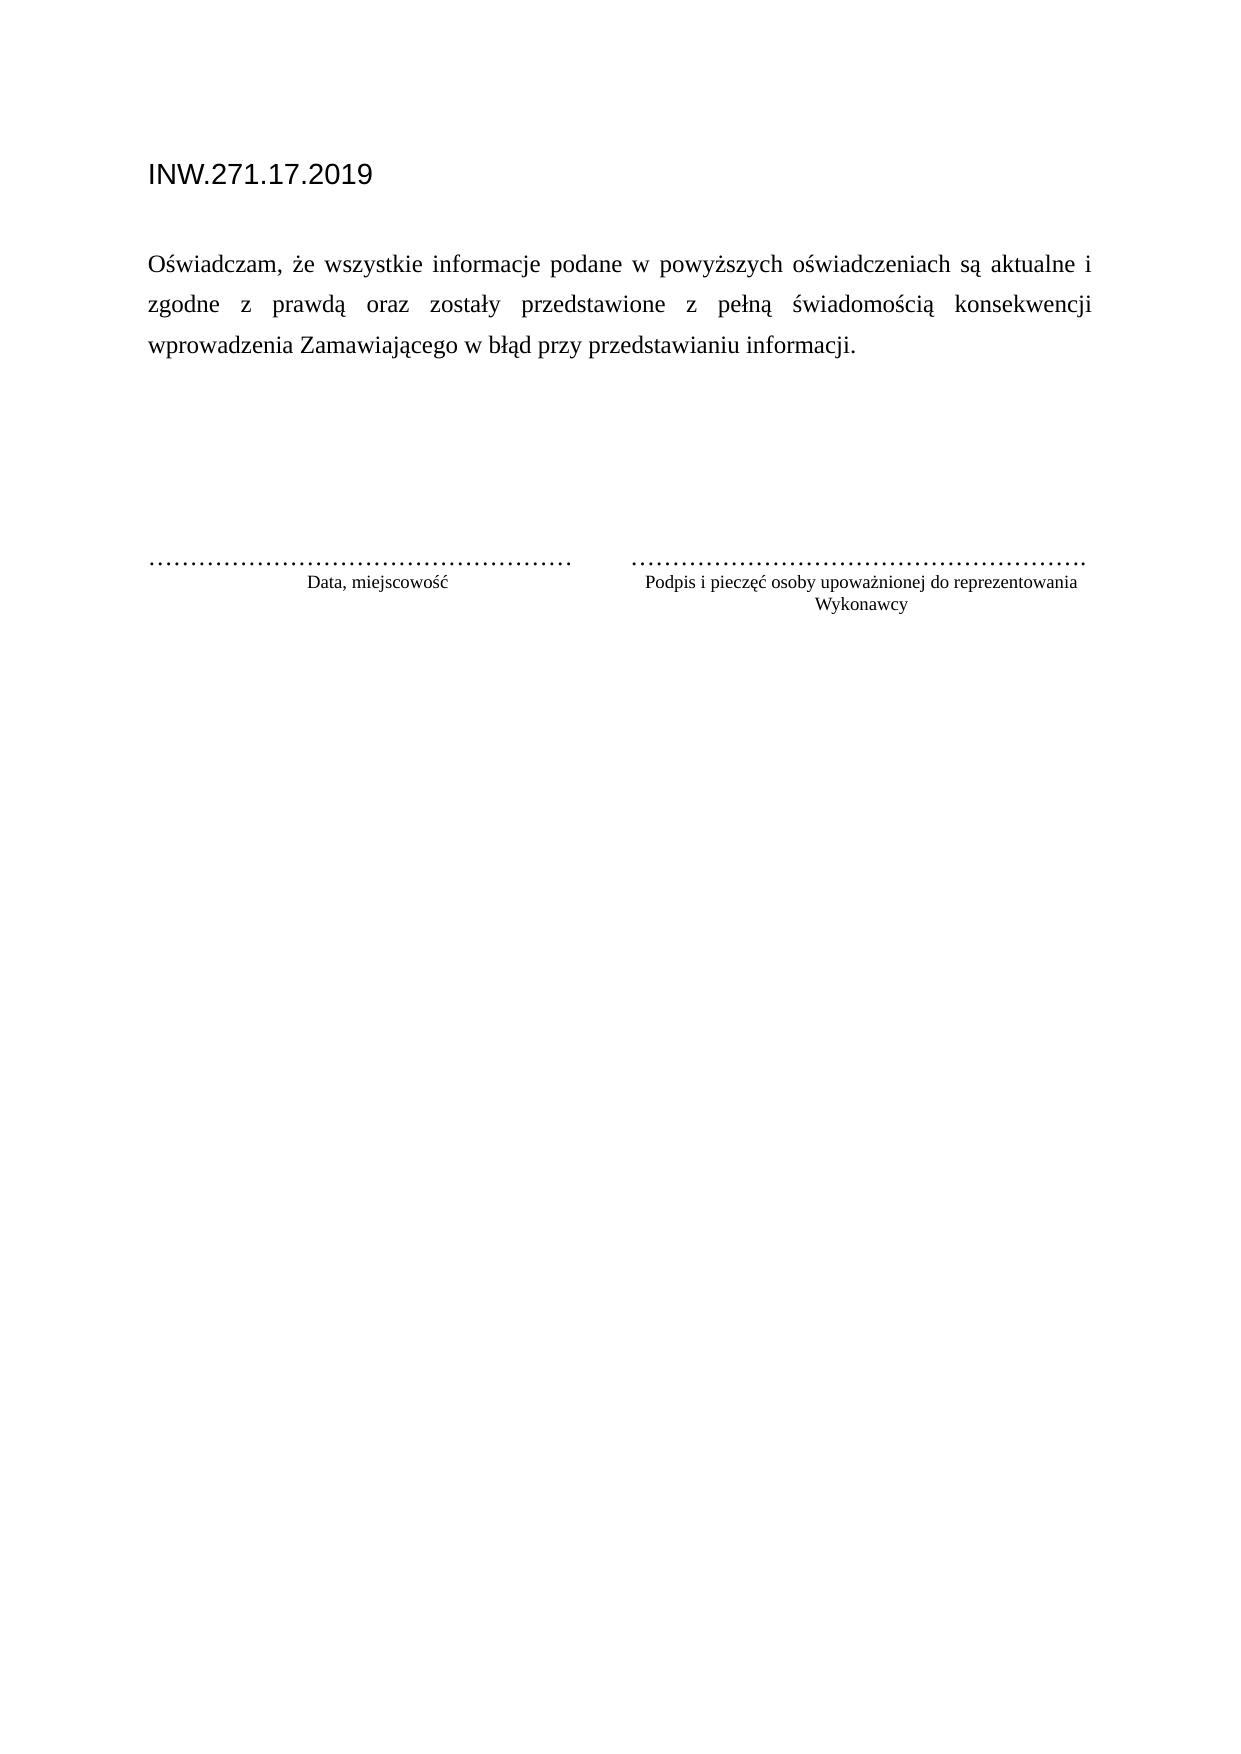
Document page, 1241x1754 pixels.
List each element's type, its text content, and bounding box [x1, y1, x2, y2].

text Oświadczam, że wszystkie informacje podane w powyższych oświadczeniach są aktualne i zgodne z prawdą oraz zostały przedstawione z pełną świadomością konsekwencji wprowadzenia Zamawiającego w błąd przy przedstawianiu informacji. [148, 249, 1093, 358]
table_header ………………………………………………. Podpis i pieczęć osoby upoważnionej do reprezentowania Wykonawcy [619, 370, 1104, 614]
table_header …………………………………………… Data, miejscowość [136, 370, 619, 614]
